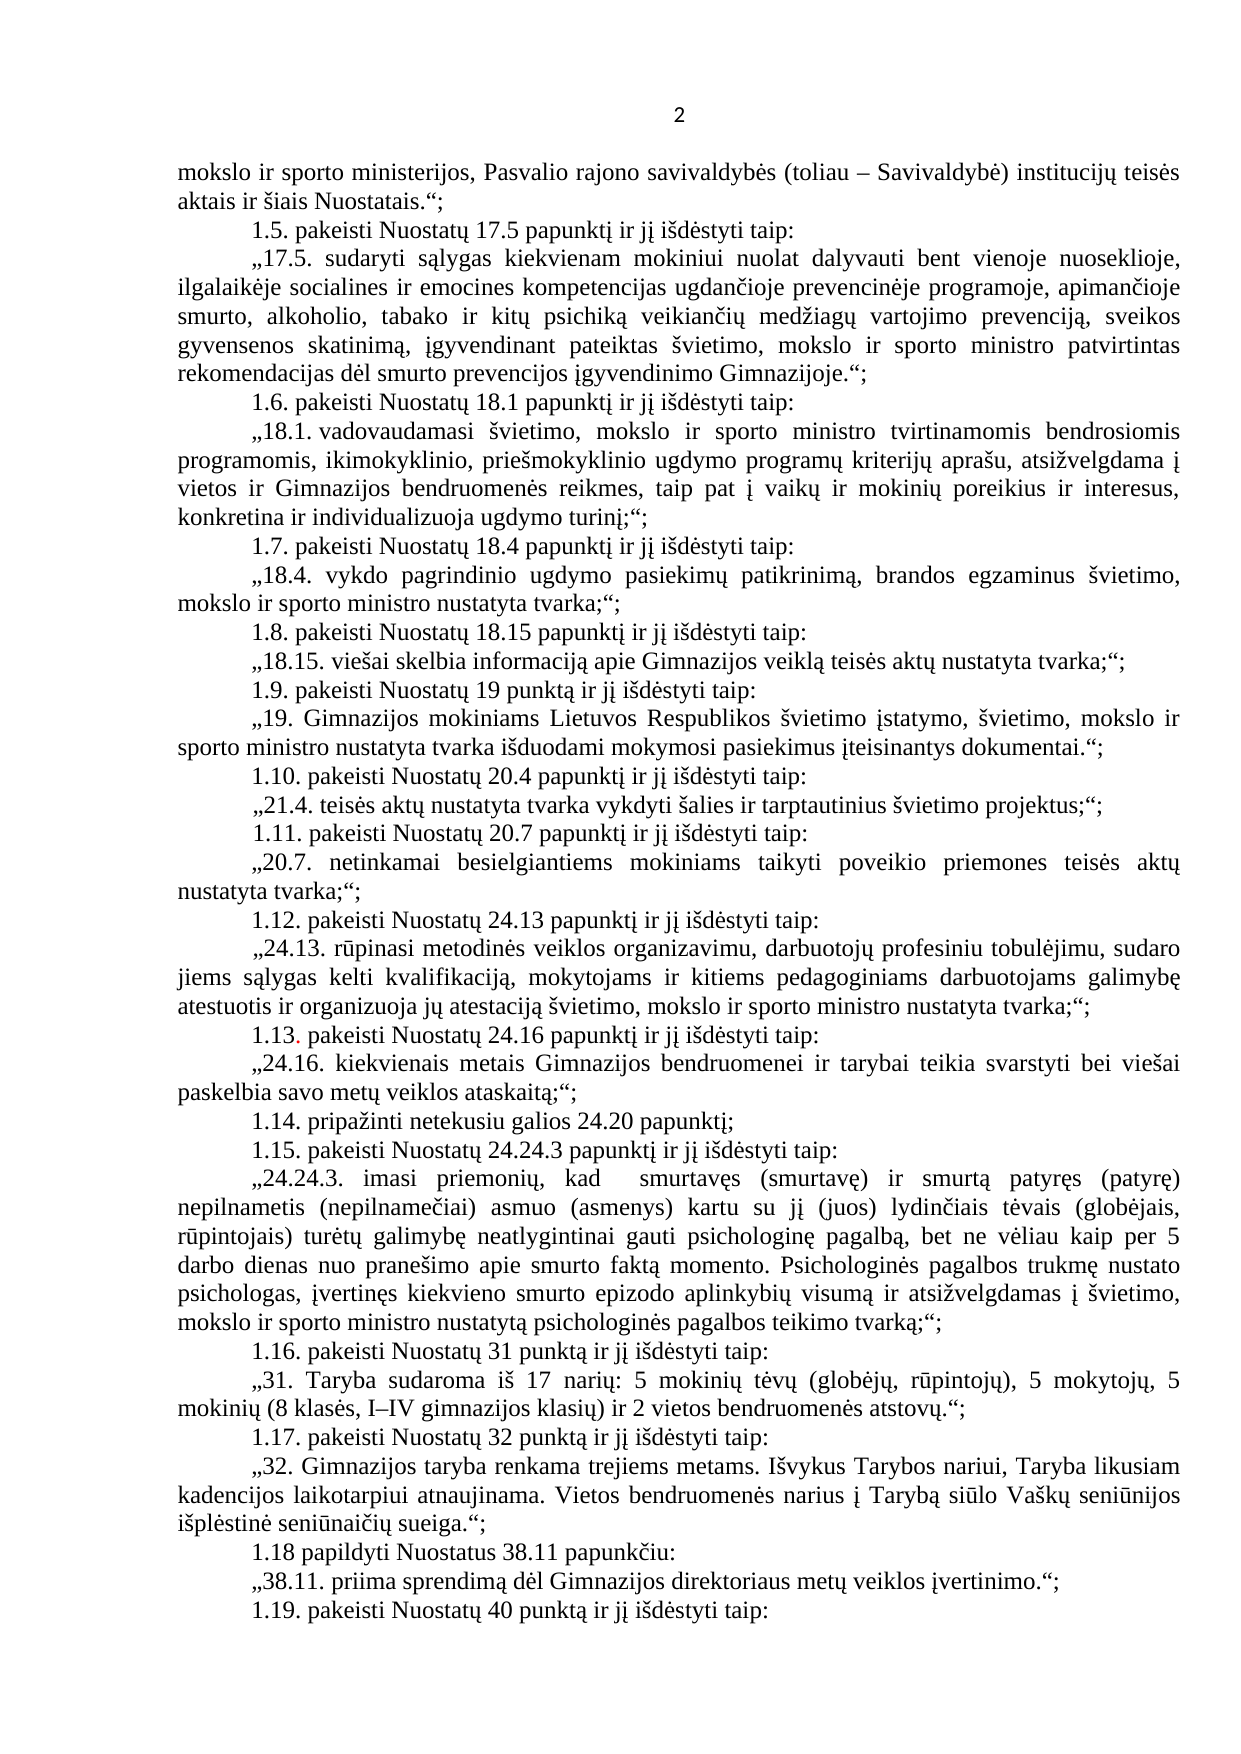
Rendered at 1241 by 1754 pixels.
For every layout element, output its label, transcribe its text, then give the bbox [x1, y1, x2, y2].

text „18.1. vadovaudamasi švietimo, mokslo ir sporto ministro tvirtinamomis bendrosiomis programomis, ikimokyklinio, priešmokyklinio ugdymo programų kriterijų aprašu, atsižvelgdama į vietos ir Gimnazijos bendruomenės reikmes, taip pat į vaikų ir mokinių poreikius ir interesus, konkretina ir individualizuoja ugdymo turinį;“; [177, 416, 1181, 531]
text „18.15. viešai skelbia informaciją apie Gimnazijos veiklą teisės aktų nustatyta tvarka;“; [177, 646, 1181, 675]
text „19. Gimnazijos mokiniams Lietuvos Respublikos švietimo įstatymo, švietimo, mokslo ir sporto ministro nustatyta tvarka išduodami mokymosi pasiekimus įteisinantys dokumentai.“; [177, 703, 1181, 761]
text „17.5. sudaryti sąlygas kiekvienam mokiniui nuolat dalyvauti bent vienoje nuoseklioje, ilgalaikėje socialines ir emocines kompetencijas ugdančioje prevencinėje programoje, apimančioje smurto, alkoholio, tabako ir kitų psichiką veikiančių medžiagų vartojimo prevenciją, sveikos gyvensenos skatinimą, įgyvendinant pateiktas švietimo, mokslo ir sporto ministro patvirtintas rekomendacijas dėl smurto prevencijos įgyvendinimo Gimnazijoje.“; [177, 243, 1181, 387]
text mokslo ir sporto ministerijos, Pasvalio rajono savivaldybės (toliau – Savivaldybė) institucijų teisės aktais ir šiais Nuostatais.“; [177, 157, 1181, 215]
text „21.4. teisės aktų nustatyta tvarka vykdyti šalies ir tarptautinius švietimo projektus;“; [177, 790, 1181, 818]
text „18.4. vykdo pagrindinio ugdymo pasiekimų patikrinimą, brandos egzaminus švietimo, mokslo ir sporto ministro nustatyta tvarka;“; [177, 560, 1181, 617]
text 1.5. pakeisti Nuostatų 17.5 papunktį ir jį išdėstyti taip: [177, 215, 1181, 243]
text 1.19. pakeisti Nuostatų 40 punktą ir jį išdėstyti taip: [177, 1595, 1181, 1623]
text 1.18 papildyti Nuostatus 38.11 papunkčiu: [177, 1537, 1181, 1566]
text 1.13. pakeisti Nuostatų 24.16 papunktį ir jį išdėstyti taip: [177, 1020, 1181, 1048]
text „24.16. kiekvienais metais Gimnazijos bendruomenei ir tarybai teikia svarstyti bei viešai paskelbia savo metų veiklos ataskaitą;“; [177, 1048, 1181, 1106]
text 1.11. pakeisti Nuostatų 20.7 papunktį ir jį išdėstyti taip: [177, 818, 1181, 847]
text „24.13. rūpinasi metodinės veiklos organizavimu, darbuotojų profesiniu tobulėjimu, sudaro jiems sąlygas kelti kvalifikaciją, mokytojams ir kitiems pedagoginiams darbuotojams galimybę atestuotis ir organizuoja jų atestaciją švietimo, mokslo ir sporto ministro nustatyta tvarka;“; [177, 933, 1181, 1020]
text 1.9. pakeisti Nuostatų 19 punktą ir jį išdėstyti taip: [177, 675, 1181, 703]
text „24.24.3. imasi priemonių, kad smurtavęs (smurtavę) ir smurtą patyręs (patyrę) nepilnametis (nepilnamečiai) asmuo (asmenys) kartu su jį (juos) lydinčiais tėvais (globėjais, rūpintojais) turėtų galimybę neatlygintinai gauti psichologinę pagalbą, bet ne vėliau kaip per 5 darbo dienas nuo pranešimo apie smurto faktą momento. Psichologinės pagalbos trukmę nustato psichologas, įvertinęs kiekvieno smurto epizodo aplinkybių visumą ir atsižvelgdamas į švietimo, mokslo ir sporto ministro nustatytą psichologinės pagalbos teikimo tvarką;“; [177, 1163, 1181, 1336]
text 1.10. pakeisti Nuostatų 20.4 papunktį ir jį išdėstyti taip: [177, 761, 1181, 790]
text 1.17. pakeisti Nuostatų 32 punktą ir jį išdėstyti taip: [177, 1422, 1181, 1451]
text „38.11. priima sprendimą dėl Gimnazijos direktoriaus metų veiklos įvertinimo.“; [177, 1566, 1181, 1595]
text 1.15. pakeisti Nuostatų 24.24.3 papunktį ir jį išdėstyti taip: [177, 1135, 1181, 1163]
text 1.14. pripažinti netekusiu galios 24.20 papunktį; [177, 1106, 1181, 1135]
text „20.7. netinkamai besielgiantiems mokiniams taikyti poveikio priemones teisės aktų nustatyta tvarka;“; [177, 847, 1181, 905]
text 1.12. pakeisti Nuostatų 24.13 papunktį ir jį išdėstyti taip: [177, 905, 1181, 933]
text „32. Gimnazijos taryba renkama trejiems metams. Išvykus Tarybos nariui, Taryba likusiam kadencijos laikotarpiui atnaujinama. Vietos bendruomenės narius į Tarybą siūlo Vaškų seniūnijos išplėstinė seniūnaičių sueiga.“; [177, 1451, 1181, 1537]
text „31. Taryba sudaroma iš 17 narių: 5 mokinių tėvų (globėjų, rūpintojų), 5 mokytojų, 5 mokinių (8 klasės, I–IV gimnazijos klasių) ir 2 vietos bendruomenės atstovų.“; [177, 1365, 1181, 1422]
text 1.7. pakeisti Nuostatų 18.4 papunktį ir jį išdėstyti taip: [177, 531, 1181, 560]
text 1.8. pakeisti Nuostatų 18.15 papunktį ir jį išdėstyti taip: [177, 617, 1181, 646]
text 1.16. pakeisti Nuostatų 31 punktą ir jį išdėstyti taip: [177, 1336, 1181, 1365]
text 1.6. pakeisti Nuostatų 18.1 papunktį ir jį išdėstyti taip: [177, 387, 1181, 416]
